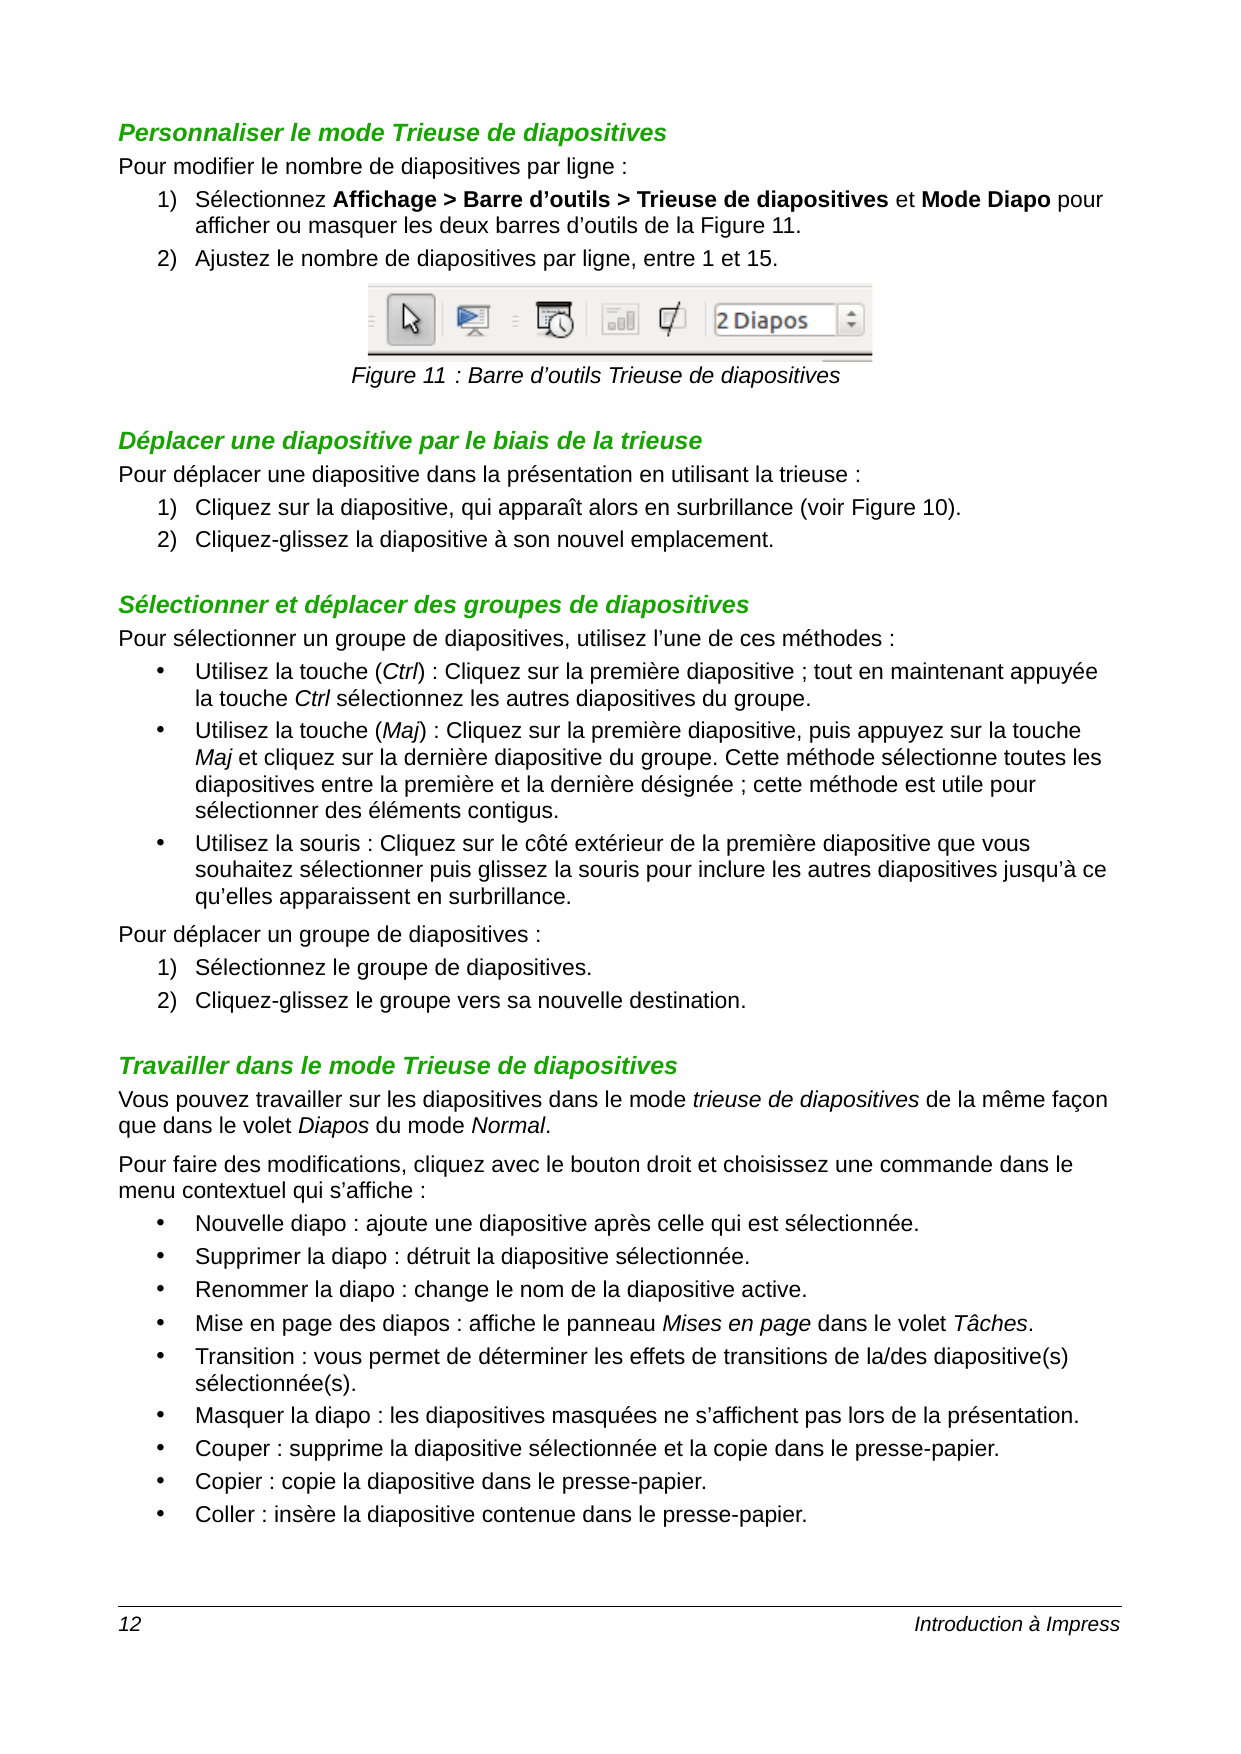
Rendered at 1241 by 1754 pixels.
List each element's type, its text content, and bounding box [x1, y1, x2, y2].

list Renommer la diapo : change le nom de la diapositive active. [156, 1276, 1122, 1303]
subtitle Personnaliser le mode Trieuse de diapositives [118, 118, 1122, 147]
list Utilisez la souris : Cliquez sur le côté extérieur de la première diapositive que vous souhaitez sélectionner puis glissez la souris pour inclure les autres diapositives jusqu’à ce qu’elles apparaissent en surbrillance. [156, 829, 1122, 909]
list Pour déplacer une diapositive dans la présentation en utilisant la trieuse : [118, 461, 1122, 487]
list Pour sélectionner un groupe de diapositives, utilisez l’une de ces méthodes : [118, 625, 1122, 651]
list Pour déplacer un groupe de diapositives : [118, 921, 1122, 948]
list Cliquez sur la diapositive, qui apparaît alors en surbrillance (voir Figure 10). [177, 493, 1122, 520]
list Pour faire des modifications, cliquez avec le bouton droit et choisissez une commande dans le menu contextuel qui s’affiche : [118, 1151, 1122, 1204]
subtitle Déplacer une diapositive par le biais de la trieuse [118, 426, 1122, 454]
list Cliquez-glissez la diapositive à son nouvel emplacement. [177, 526, 1122, 552]
list Coller : insère la diapositive contenue dans le presse-papier. [156, 1501, 1122, 1528]
text Figure 11 : Barre d’outils Trieuse de diapositives [351, 284, 889, 388]
list Mise en page des diapos : affiche le panneau Mises en page dans le volet Tâches. [156, 1309, 1122, 1336]
picture [367, 283, 873, 362]
list Masquer la diapo : les diapositives masquées ne s’affichent pas lors de la présentation. [156, 1402, 1122, 1429]
text Vous pouvez travailler sur les diapositives dans le mode trieuse de diapositives de la même façon que dans le volet Diapos du mode Normal. [118, 1086, 1122, 1138]
list Transition : vous permet de déterminer les effets de transitions de la/des diapositive(s) sélectionnée(s). [156, 1343, 1122, 1396]
list Sélectionnez Affichage > Barre d’outils > Trieuse de diapositives et Mode Diapo pour afficher ou masquer les deux barres d’outils de la Figure 11. [177, 186, 1122, 239]
list Supprimer la diapo : détruit la diapositive sélectionnée. [156, 1243, 1122, 1270]
subtitle Travailler dans le mode Trieuse de diapositives [118, 1051, 1122, 1079]
subtitle Sélectionner et déplacer des groupes de diapositives [118, 590, 1122, 619]
list Copier : copie la diapositive dans le presse-papier. [156, 1468, 1122, 1495]
list Cliquez-glissez le groupe vers sa nouvelle destination. [177, 987, 1122, 1013]
list Nouvelle diapo : ajoute une diapositive après celle qui est sélectionnée. [156, 1210, 1122, 1237]
list Sélectionnez le groupe de diapositives. [177, 954, 1122, 981]
list Utilisez la touche (Maj) : Cliquez sur la première diapositive, puis appuyez sur la touche Maj et cliquez sur la dernière diapositive du groupe. Cette méthode sélectionne toutes les diapositives entre la première et la dernière désignée ; cette méthode est utile pour sélectionner des éléments contigus. [156, 717, 1122, 823]
list Ajustez le nombre de diapositives par ligne, entre 1 et 15. [177, 245, 1122, 271]
list Utilisez la touche (Ctrl) : Cliquez sur la première diapositive ; tout en maintenant appuyée la touche Ctrl sélectionnez les autres diapositives du groupe. [156, 658, 1122, 711]
list Couper : supprime la diapositive sélectionnée et la copie dans le presse-papier. [156, 1435, 1122, 1462]
list Pour modifier le nombre de diapositives par ligne : [118, 153, 1122, 179]
